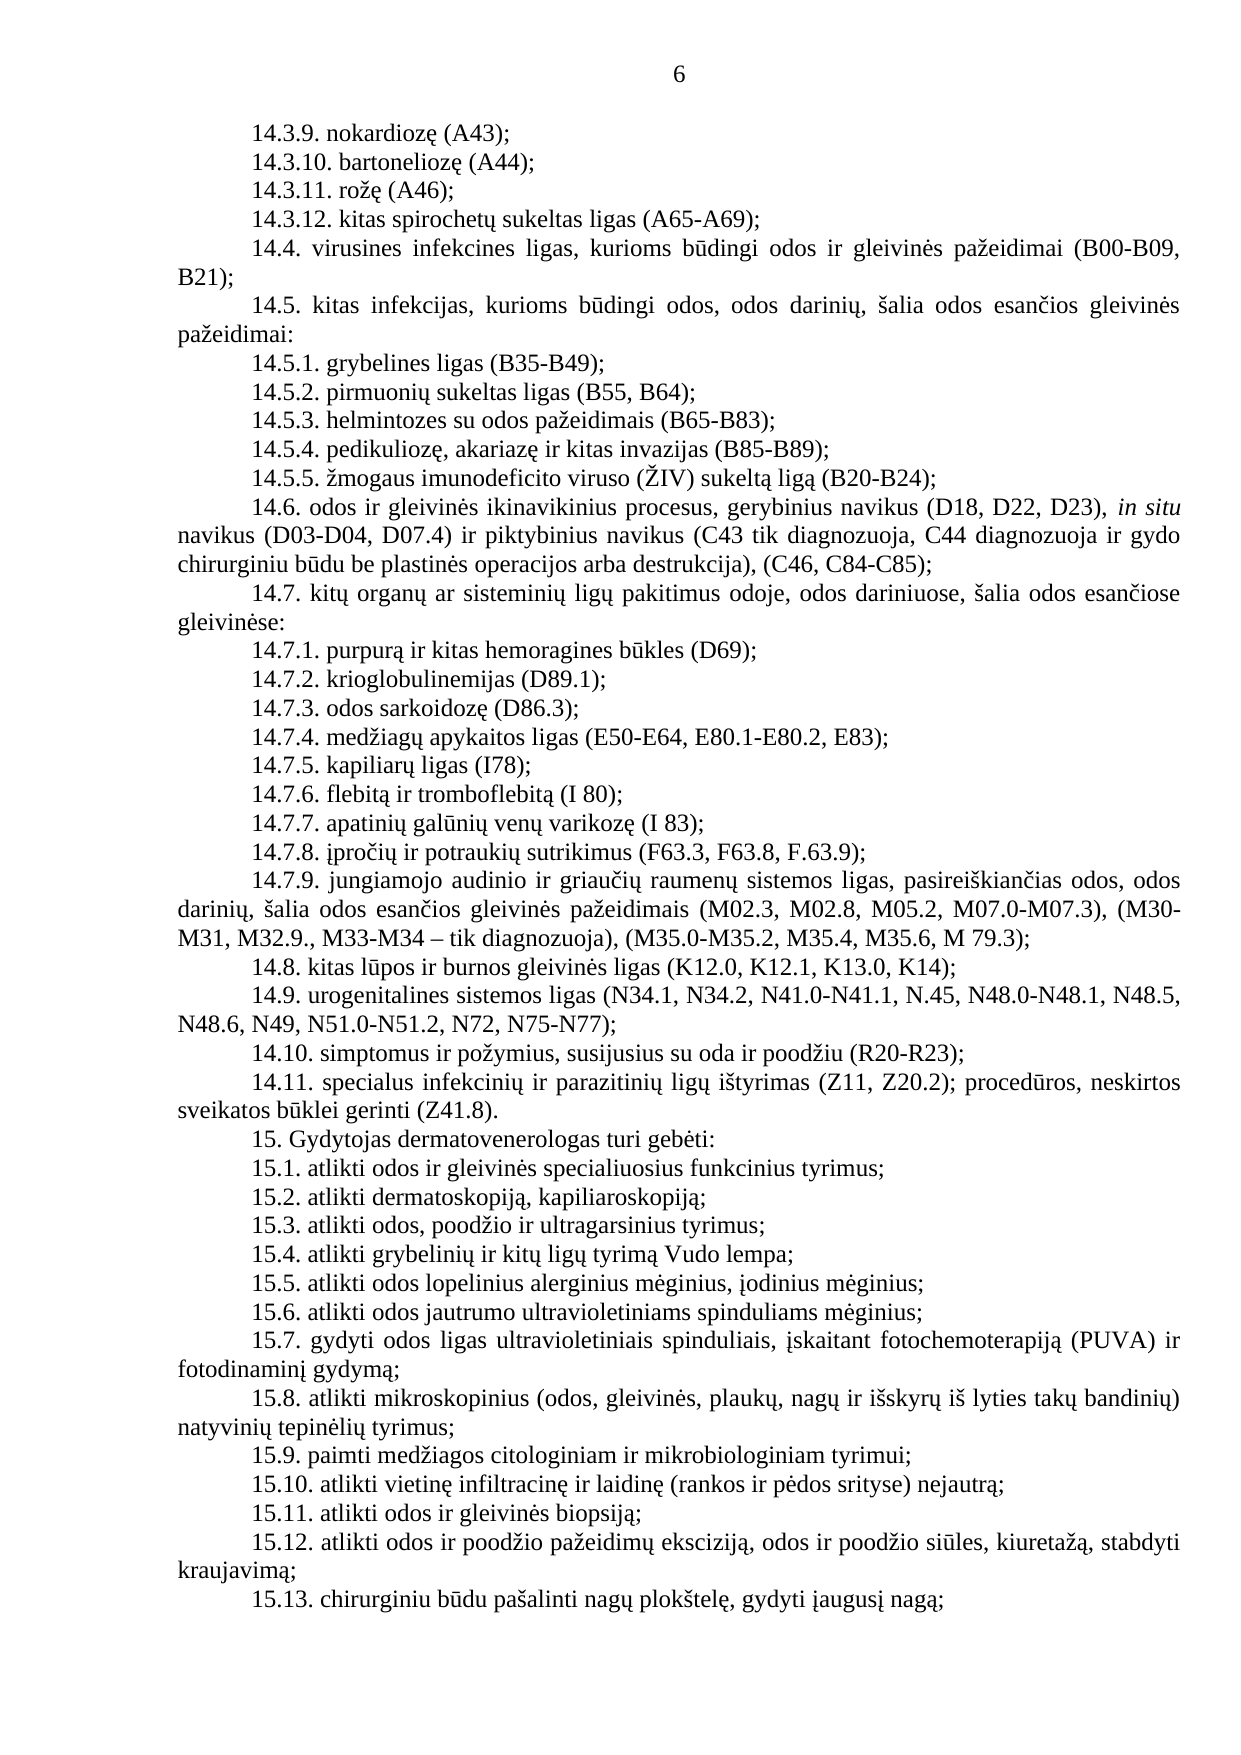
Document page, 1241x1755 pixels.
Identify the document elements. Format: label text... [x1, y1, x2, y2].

text 14.7.1. purpurą ir kitas hemoragines būkles (D69); [177, 636, 1181, 664]
text 14.6. odos ir gleivinės ikinavikinius procesus, gerybinius navikus (D18, D22, D23), in situ navikus (D03-D04, D07.4) ir piktybinius navikus (C43 tik diagnozuoja, C44 diagnozuoja ir gydo chirurginiu būdu be plastinės operacijos arba destrukcija), (C46, C84-C85); [177, 492, 1181, 578]
text 15.12. atlikti odos ir poodžio pažeidimų eksciziją, odos ir poodžio siūles, kiuretažą, stabdyti kraujavimą; [177, 1527, 1181, 1584]
text 14.7.8. įpročių ir potraukių sutrikimus (F63.3, F63.8, F.63.9); [177, 837, 1181, 866]
text 14.5. kitas infekcijas, kurioms būdingi odos, odos darinių, šalia odos esančios gleivinės pažeidimai: [177, 291, 1181, 348]
text 14.10. simptomus ir požymius, susijusius su oda ir poodžiu (R20-R23); [177, 1038, 1181, 1067]
text 14.7.6. flebitą ir tromboflebitą (I 80); [177, 779, 1181, 808]
text 14.5.2. pirmuonių sukeltas ligas (B55, B64); [177, 377, 1181, 406]
text 15.7. gydyti odos ligas ultravioletiniais spinduliais, įskaitant fotochemoterapiją (PUVA) ir fotodinaminį gydymą; [177, 1326, 1181, 1383]
text 14.7. kitų organų ar sisteminių ligų pakitimus odoje, odos dariniuose, šalia odos esančiose gleivinėse: [177, 578, 1181, 636]
text 14.11. specialus infekcinių ir parazitinių ligų ištyrimas (Z11, Z20.2); procedūros, neskirtos sveikatos būklei gerinti (Z41.8). [177, 1067, 1181, 1124]
text 15.9. paimti medžiagos citologiniam ir mikrobiologiniam tyrimui; [177, 1441, 1181, 1469]
text 15.3. atlikti odos, poodžio ir ultragarsinius tyrimus; [177, 1211, 1181, 1239]
text 14.3.10. bartoneliozę (A44); [177, 147, 1181, 176]
text 14.7.2. krioglobulinemijas (D89.1); [177, 664, 1181, 693]
text 15.10. atlikti vietinę infiltracinę ir laidinę (rankos ir pėdos srityse) nejautrą; [177, 1469, 1181, 1498]
text 14.5.3. helmintozes su odos pažeidimais (B65-B83); [177, 406, 1181, 434]
text 14.7.5. kapiliarų ligas (I78); [177, 751, 1181, 779]
text 14.7.9. jungiamojo audinio ir griaučių raumenų sistemos ligas, pasireiškiančias odos, odos darinių, šalia odos esančios gleivinės pažeidimais (M02.3, M02.8, M05.2, M07.0-M07.3), (M30-M31, M32.9., M33-M34 – tik diagnozuoja), (M35.0-M35.2, M35.4, M35.6, M 79.3); [177, 866, 1181, 952]
text 14.7.3. odos sarkoidozę (D86.3); [177, 693, 1181, 722]
text 14.7.4. medžiagų apykaitos ligas (E50-E64, E80.1-E80.2, E83); [177, 722, 1181, 751]
text 15.11. atlikti odos ir gleivinės biopsiją; [177, 1498, 1181, 1527]
text 15.5. atlikti odos lopelinius alerginius mėginius, įodinius mėginius; [177, 1268, 1181, 1297]
text 14.5.4. pedikuliozę, akariazę ir kitas invazijas (B85-B89); [177, 434, 1181, 463]
text 15.1. atlikti odos ir gleivinės specialiuosius funkcinius tyrimus; [177, 1153, 1181, 1182]
text 14.8. kitas lūpos ir burnos gleivinės ligas (K12.0, K12.1, K13.0, K14); [177, 952, 1181, 981]
text 14.3.9. nokardiozę (A43); [177, 118, 1181, 147]
text 15.4. atlikti grybelinių ir kitų ligų tyrimą Vudo lempa; [177, 1239, 1181, 1268]
text 15.6. atlikti odos jautrumo ultravioletiniams spinduliams mėginius; [177, 1297, 1181, 1326]
text 14.5.1. grybelines ligas (B35-B49); [177, 348, 1181, 377]
text 14.4. virusines infekcines ligas, kurioms būdingi odos ir gleivinės pažeidimai (B00-B09, B21); [177, 233, 1181, 291]
text 15. Gydytojas dermatovenerologas turi gebėti: [177, 1124, 1181, 1153]
text 14.7.7. apatinių galūnių venų varikozę (I 83); [177, 808, 1181, 837]
text 14.3.11. rožę (A46); [177, 176, 1181, 204]
text 15.8. atlikti mikroskopinius (odos, gleivinės, plaukų, nagų ir išskyrų iš lyties takų bandinių) natyvinių tepinėlių tyrimus; [177, 1383, 1181, 1441]
text 15.13. chirurginiu būdu pašalinti nagų plokštelę, gydyti įaugusį nagą; [177, 1584, 1181, 1613]
text 14.5.5. žmogaus imunodeficito viruso (ŽIV) sukeltą ligą (B20-B24); [177, 463, 1181, 492]
text 15.2. atlikti dermatoskopiją, kapiliaroskopiją; [177, 1182, 1181, 1211]
text 14.3.12. kitas spirochetų sukeltas ligas (A65-A69); [177, 204, 1181, 233]
text 14.9. urogenitalines sistemos ligas (N34.1, N34.2, N41.0-N41.1, N.45, N48.0-N48.1, N48.5, N48.6, N49, N51.0-N51.2, N72, N75-N77); [177, 981, 1181, 1038]
